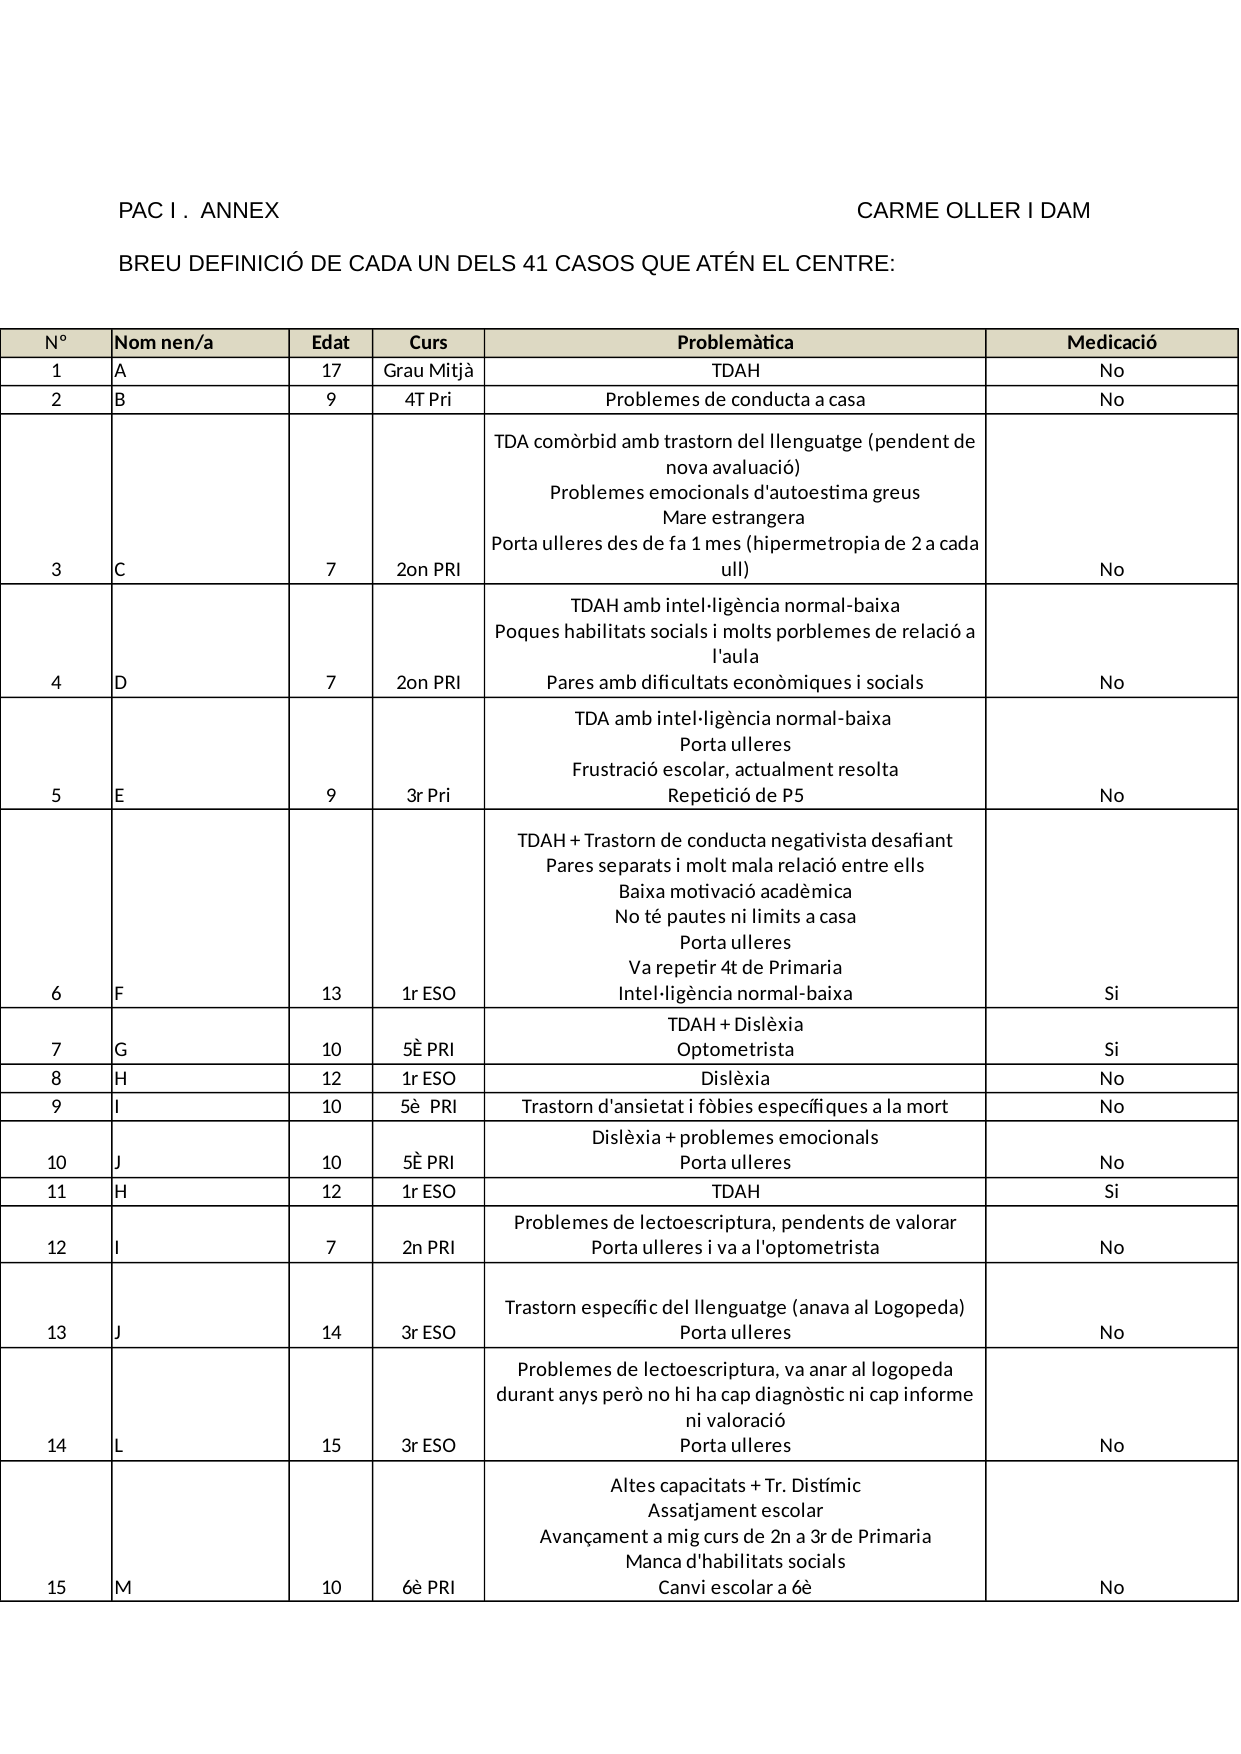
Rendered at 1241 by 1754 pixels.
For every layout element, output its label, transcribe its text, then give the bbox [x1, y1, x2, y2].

text BREU DEFINICIÓ DE CADA UN DELS 41 CASOS QUE ATÉN EL CENTRE: [118, 250, 1122, 276]
text PAC I . ANNEX CARME OLLER I DAM [118, 197, 1122, 223]
